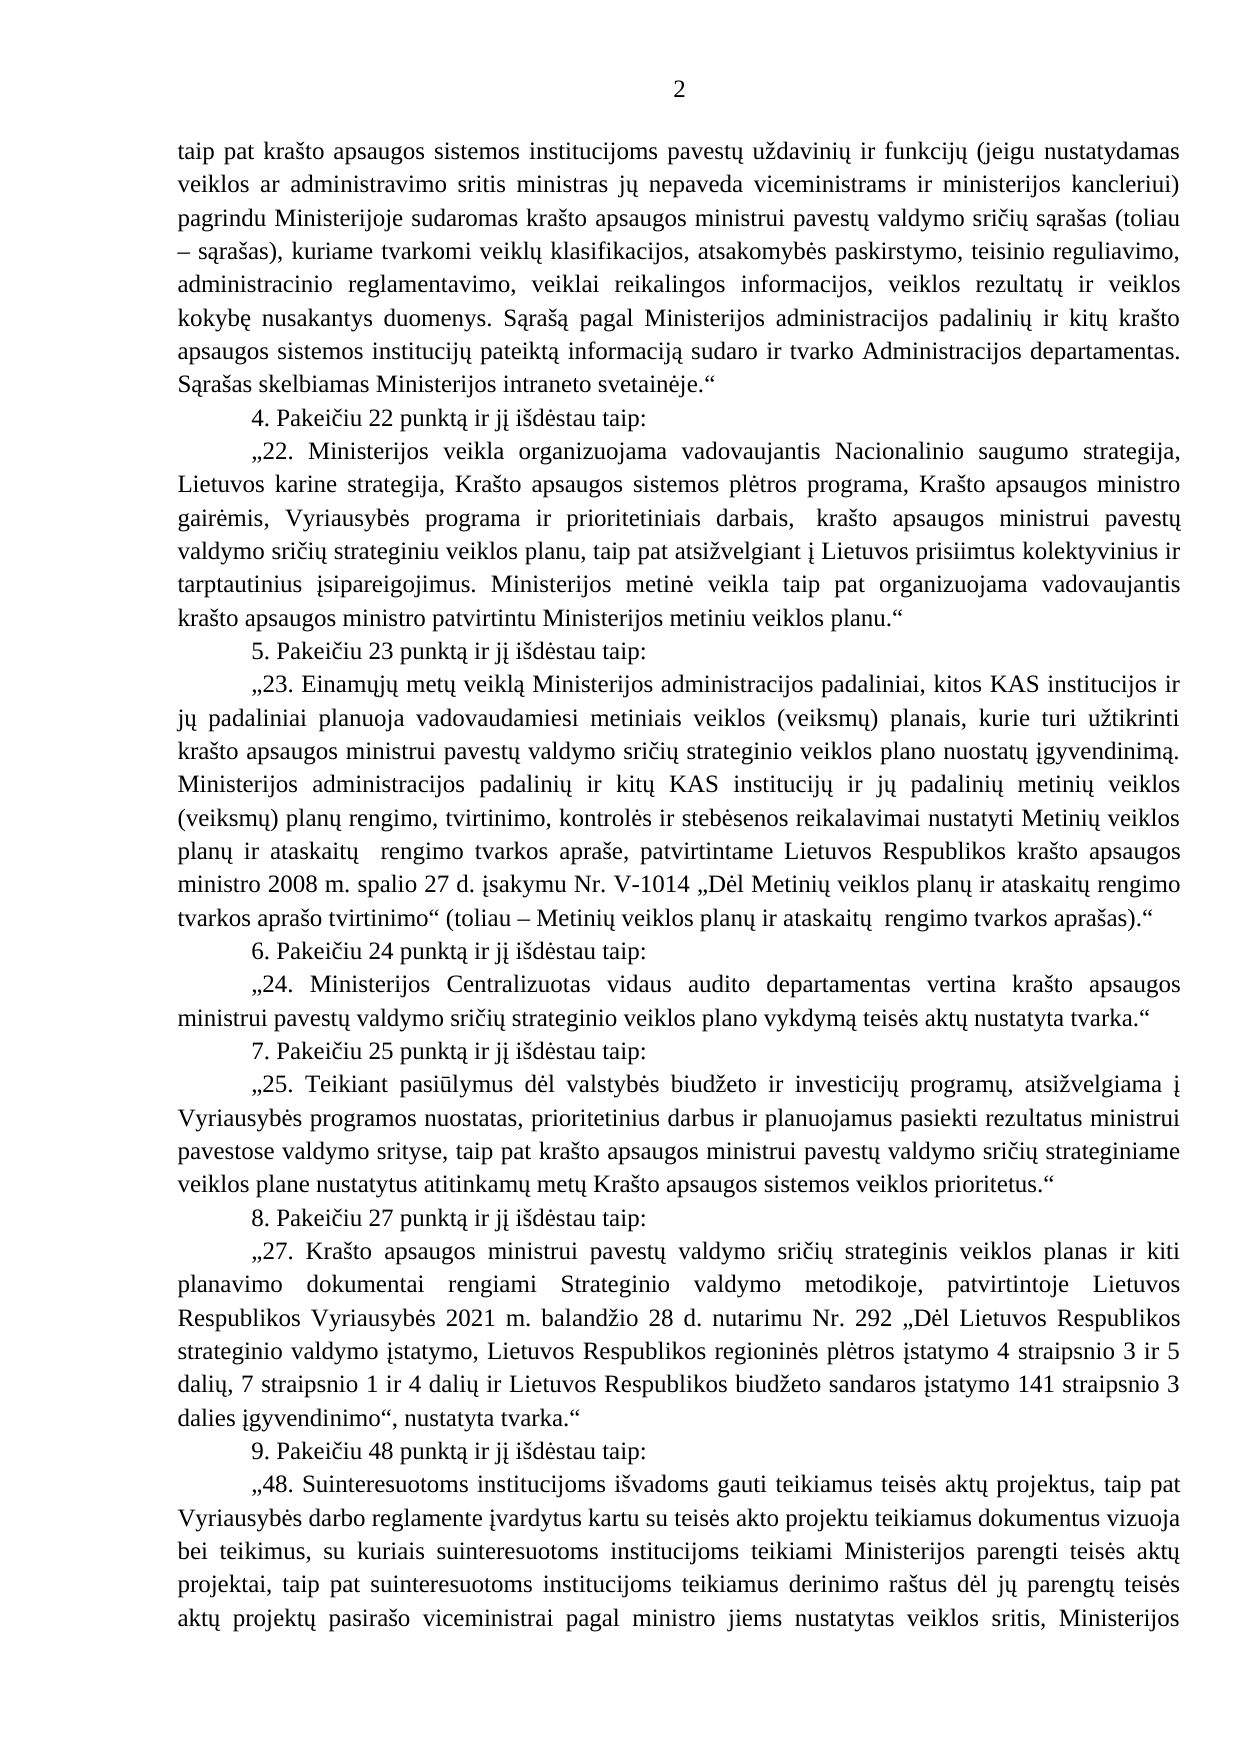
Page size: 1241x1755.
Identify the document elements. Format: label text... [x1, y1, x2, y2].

text 7. Pakeičiu 25 punktą ir jį išdėstau taip: [177, 1031, 1181, 1065]
text „27. Krašto apsaugos ministrui pavestų valdymo sričių strateginis veiklos planas ir kiti planavimo dokumentai rengiami Strateginio valdymo metodikoje, patvirtintoje Lietuvos Respublikos Vyriausybės 2021 m. balandžio 28 d. nutarimu Nr. 292 „Dėl Lietuvos Respublikos strateginio valdymo įstatymo, Lietuvos Respublikos regioninės plėtros įstatymo 4 straipsnio 3 ir 5 dalių, 7 straipsnio 1 ir 4 dalių ir Lietuvos Respublikos biudžeto sandaros įstatymo 141 straipsnio 3 dalies įgyvendinimo“, nustatyta tvarka.“ [177, 1231, 1181, 1431]
text 6. Pakeičiu 24 punktą ir jį išdėstau taip: [177, 931, 1181, 965]
text „22. Ministerijos veikla organizuojama vadovaujantis Nacionalinio saugumo strategija, Lietuvos karine strategija, Krašto apsaugos sistemos plėtros programa, Krašto apsaugos ministro gairėmis, Vyriausybės programa ir prioritetiniais darbais, krašto apsaugos ministrui pavestų valdymo sričių strateginiu veiklos planu, taip pat atsižvelgiant į Lietuvos prisiimtus kolektyvinius ir tarptautinius įsipareigojimus. Ministerijos metinė veikla taip pat organizuojama vadovaujantis krašto apsaugos ministro patvirtintu Ministerijos metiniu veiklos planu.“ [177, 431, 1181, 631]
text „23. Einamųjų metų veiklą Ministerijos administracijos padaliniai, kitos KAS institucijos ir jų padaliniai planuoja vadovaudamiesi metiniais veiklos (veiksmų) planais, kurie turi užtikrinti krašto apsaugos ministrui pavestų valdymo sričių strateginio veiklos plano nuostatų įgyvendinimą. Ministerijos administracijos padalinių ir kitų KAS institucijų ir jų padalinių metinių veiklos (veiksmų) planų rengimo, tvirtinimo, kontrolės ir stebėsenos reikalavimai nustatyti Metinių veiklos planų ir ataskaitų rengimo tvarkos apraše, patvirtintame Lietuvos Respublikos krašto apsaugos ministro 2008 m. spalio 27 d. įsakymu Nr. V-1014 „Dėl Metinių veiklos planų ir ataskaitų rengimo tvarkos aprašo tvirtinimo“ (toliau – Metinių veiklos planų ir ataskaitų rengimo tvarkos aprašas).“ [177, 665, 1181, 931]
text 4. Pakeičiu 22 punktą ir jį išdėstau taip: [177, 398, 1181, 431]
text 5. Pakeičiu 23 punktą ir jį išdėstau taip: [177, 631, 1181, 665]
text taip pat krašto apsaugos sistemos institucijoms pavestų uždavinių ir funkcijų (jeigu nustatydamas veiklos ar administravimo sritis ministras jų nepaveda viceministrams ir ministerijos kancleriui) pagrindu Ministerijoje sudaromas krašto apsaugos ministrui pavestų valdymo sričių sąrašas (toliau – sąrašas), kuriame tvarkomi veiklų klasifikacijos, atsakomybės paskirstymo, teisinio reguliavimo, administracinio reglamentavimo, veiklai reikalingos informacijos, veiklos rezultatų ir veiklos kokybę nusakantys duomenys. Sąrašą pagal Ministerijos administracijos padalinių ir kitų krašto apsaugos sistemos institucijų pateiktą informaciją sudaro ir tvarko Administracijos departamentas. Sąrašas skelbiamas Ministerijos intraneto svetainėje.“ [177, 131, 1181, 398]
text 9. Pakeičiu 48 punktą ir jį išdėstau taip: [177, 1431, 1181, 1465]
text „25. Teikiant pasiūlymus dėl valstybės biudžeto ir investicijų programų, atsižvelgiama į Vyriausybės programos nuostatas, prioritetinius darbus ir planuojamus pasiekti rezultatus ministrui pavestose valdymo srityse, taip pat krašto apsaugos ministrui pavestų valdymo sričių strateginiame veiklos plane nustatytus atitinkamų metų Krašto apsaugos sistemos veiklos prioritetus.“ [177, 1065, 1181, 1198]
text 8. Pakeičiu 27 punktą ir jį išdėstau taip: [177, 1198, 1181, 1231]
text „48. Suinteresuotoms institucijoms išvadoms gauti teikiamus teisės aktų projektus, taip pat Vyriausybės darbo reglamente įvardytus kartu su teisės akto projektu teikiamus dokumentus vizuoja bei teikimus, su kuriais suinteresuotoms institucijoms teikiami Ministerijos parengti teisės aktų projektai, taip pat suinteresuotoms institucijoms teikiamus derinimo raštus dėl jų parengtų teisės aktų projektų pasirašo viceministrai pagal ministro jiems nustatytas veiklos sritis, Ministerijos [177, 1465, 1181, 1631]
text „24. Ministerijos Centralizuotas vidaus audito departamentas vertina krašto apsaugos ministrui pavestų valdymo sričių strateginio veiklos plano vykdymą teisės aktų nustatyta tvarka.“ [177, 965, 1181, 1031]
